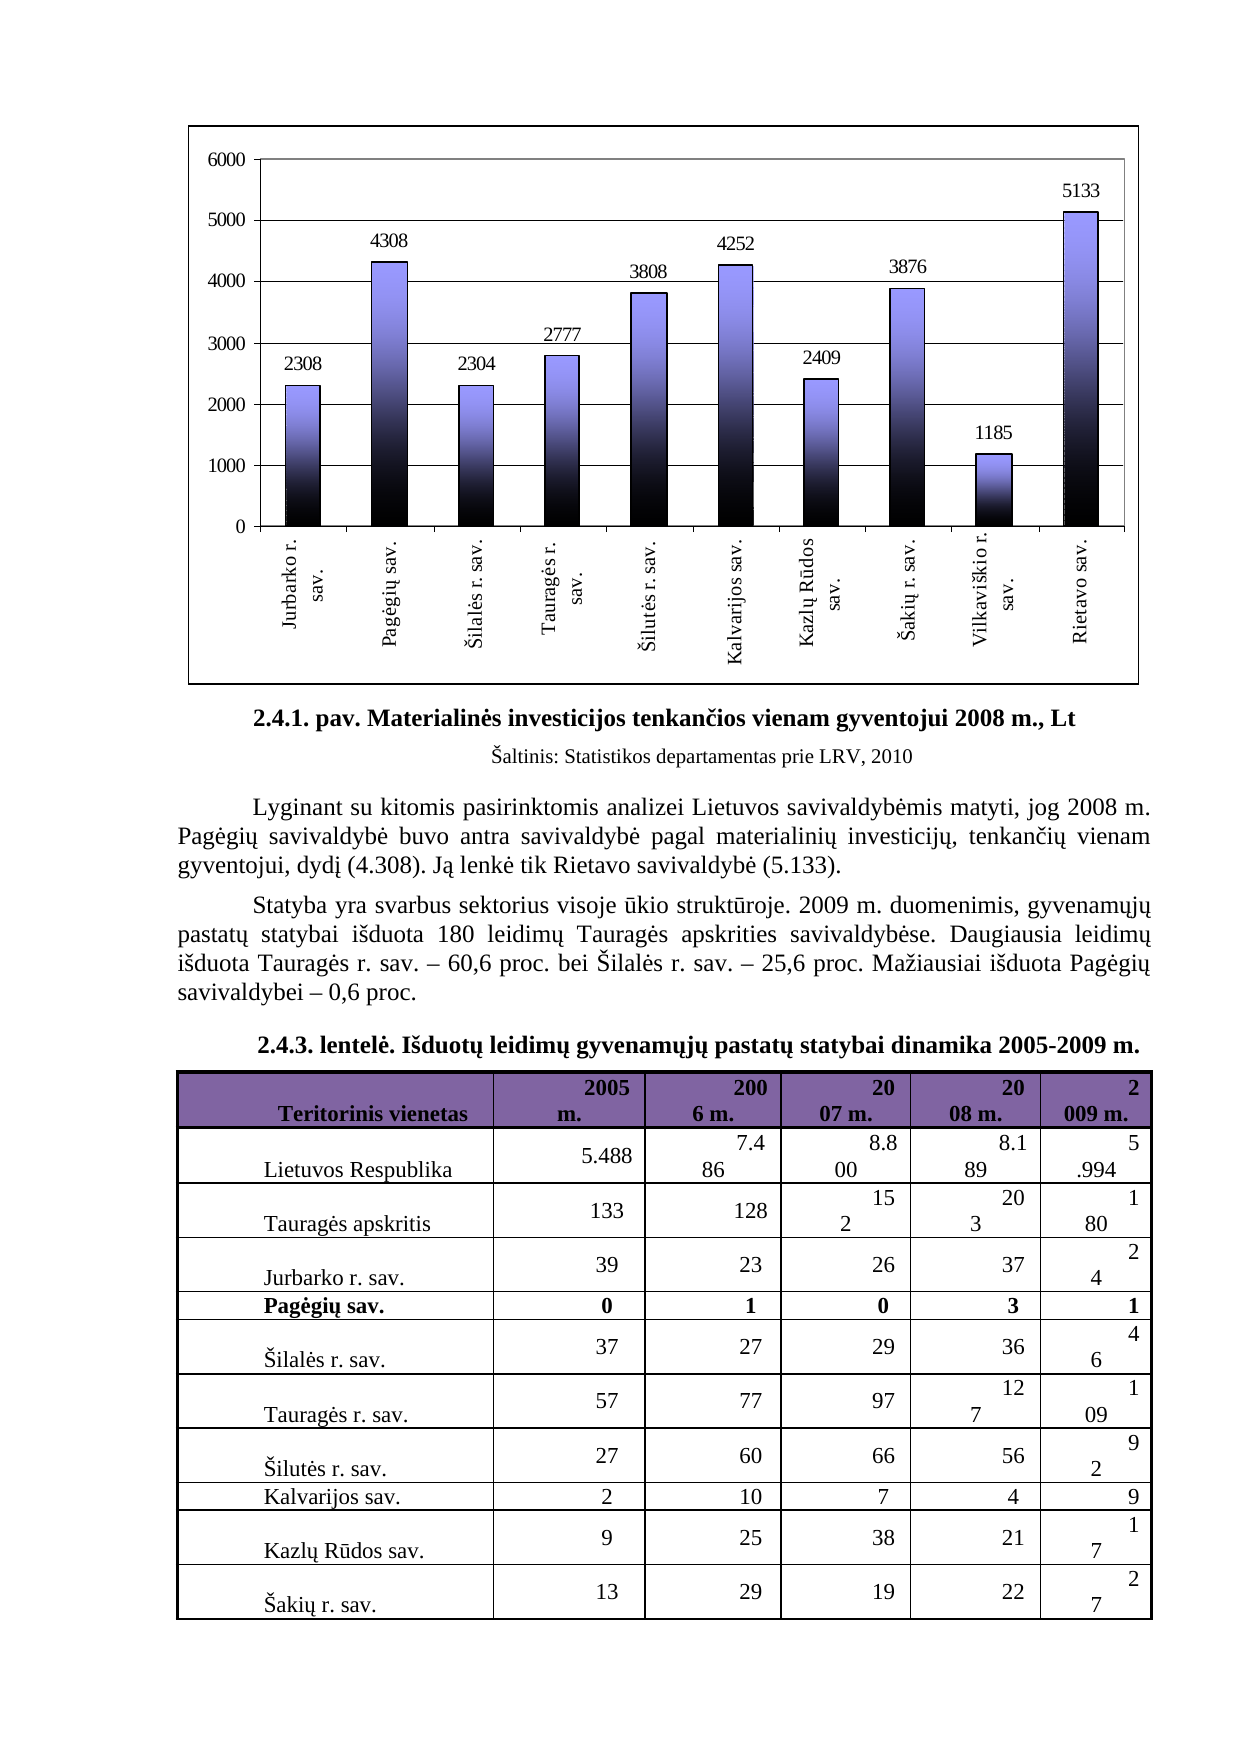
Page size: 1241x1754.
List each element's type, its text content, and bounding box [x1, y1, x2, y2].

table_header Teritorinis vienetas [179, 1074, 493, 1126]
table_cell 38 [782, 1511, 910, 1563]
table_cell 37 [494, 1320, 644, 1373]
table_cell 152 [782, 1184, 910, 1236]
table_cell Tauragės apskritis [179, 1184, 493, 1236]
table_cell 203 [911, 1184, 1040, 1236]
table_cell 1 [646, 1292, 780, 1318]
table_cell 9 [1041, 1483, 1150, 1509]
table_cell 5.488 [494, 1129, 644, 1182]
table_cell 39 [494, 1238, 644, 1291]
table_cell Pagėgių sav. [179, 1292, 493, 1318]
text Statyba yra svarbus sektorius visoje ūkio struktūroje. 2009 m. duomenimis, gyvenamųjų pastatų statybai išduota 180 leidimų Tauragės apskrities savivaldybėse. Daugiausia leidimų išduota Tauragės r. sav. – 60,6 proc. bei Šilalės r. sav. – 25,6 proc. Mažiausiai išduota Pagėgių savivaldybei – 0,6 proc. [177, 891, 1152, 1006]
table_cell Šilutės r. sav. [179, 1429, 493, 1481]
table_cell 92 [1041, 1429, 1150, 1481]
table_cell 21 [911, 1511, 1040, 1563]
text Šaltinis: Statistikos departamentas prie LRV, 2010 [177, 744, 1152, 768]
table_cell 56 [911, 1429, 1040, 1481]
table_cell 5.994 [1041, 1129, 1150, 1182]
text 2.4.1. pav. Materialinės investicijos tenkančios vienam gyventojui 2008 m., Lt [177, 703, 1152, 732]
table_cell Šakių r. sav. [179, 1565, 493, 1618]
table_cell Kazlų Rūdos sav. [179, 1511, 493, 1563]
table_cell 8.189 [911, 1129, 1040, 1182]
table_cell 9 [494, 1511, 644, 1563]
table_cell 26 [782, 1238, 910, 1291]
table_cell 10 [646, 1483, 780, 1509]
table_header 2005 m. [494, 1074, 644, 1126]
table_cell Šilalės r. sav. [179, 1320, 493, 1373]
table_cell 4 [911, 1483, 1040, 1509]
table_cell 29 [782, 1320, 910, 1373]
table_cell 24 [1041, 1238, 1150, 1291]
table_cell Kalvarijos sav. [179, 1483, 493, 1509]
table_cell 180 [1041, 1184, 1150, 1236]
table_cell 57 [494, 1375, 644, 1427]
table_cell 8.800 [782, 1129, 910, 1182]
text 2.4.3. lentelė. Išduotų leidimų gyvenamųjų pastatų statybai dinamika 2005-2009 m. [177, 1030, 1152, 1058]
table_cell 1 [1041, 1292, 1150, 1318]
table_cell 27 [646, 1320, 780, 1373]
table_cell 7.486 [646, 1129, 780, 1182]
table_cell 77 [646, 1375, 780, 1427]
table_cell 3 [911, 1292, 1040, 1318]
table_cell 25 [646, 1511, 780, 1563]
table_cell 127 [911, 1375, 1040, 1427]
table_cell 66 [782, 1429, 910, 1481]
table_header 2008 m. [911, 1074, 1040, 1126]
table_cell 22 [911, 1565, 1040, 1618]
table_cell 19 [782, 1565, 910, 1618]
table_cell 29 [646, 1565, 780, 1618]
table_cell 0 [782, 1292, 910, 1318]
table_cell 17 [1041, 1511, 1150, 1563]
table_cell Lietuvos Respublika [179, 1129, 493, 1182]
table_cell 133 [494, 1184, 644, 1236]
table_cell 97 [782, 1375, 910, 1427]
table_cell 27 [494, 1429, 644, 1481]
table_cell 23 [646, 1238, 780, 1291]
table_cell 0 [494, 1292, 644, 1318]
table_header 2007 m. [782, 1074, 910, 1126]
table_cell 46 [1041, 1320, 1150, 1373]
table_header 2006 m. [646, 1074, 780, 1126]
table_cell 60 [646, 1429, 780, 1481]
table_cell 37 [911, 1238, 1040, 1291]
table_cell Jurbarko r. sav. [179, 1238, 493, 1291]
table_cell Tauragės r. sav. [179, 1375, 493, 1427]
table_cell 13 [494, 1565, 644, 1618]
table_header 2009 m. [1041, 1074, 1150, 1126]
table_cell 128 [646, 1184, 780, 1236]
table_cell 7 [782, 1483, 910, 1509]
table_cell 27 [1041, 1565, 1150, 1618]
table_cell 36 [911, 1320, 1040, 1373]
table_cell 2 [494, 1483, 644, 1509]
table_cell 109 [1041, 1375, 1150, 1427]
text Lyginant su kitomis pasirinktomis analizei Lietuvos savivaldybėmis matyti, jog 2008 m. Pagėgių savivaldybė buvo antra savivaldybė pagal materialinių investicijų, tenkančių vienam gyventojui, dydį (4.308). Ją lenkė tik Rietavo savivaldybė (5.133). [177, 792, 1152, 879]
